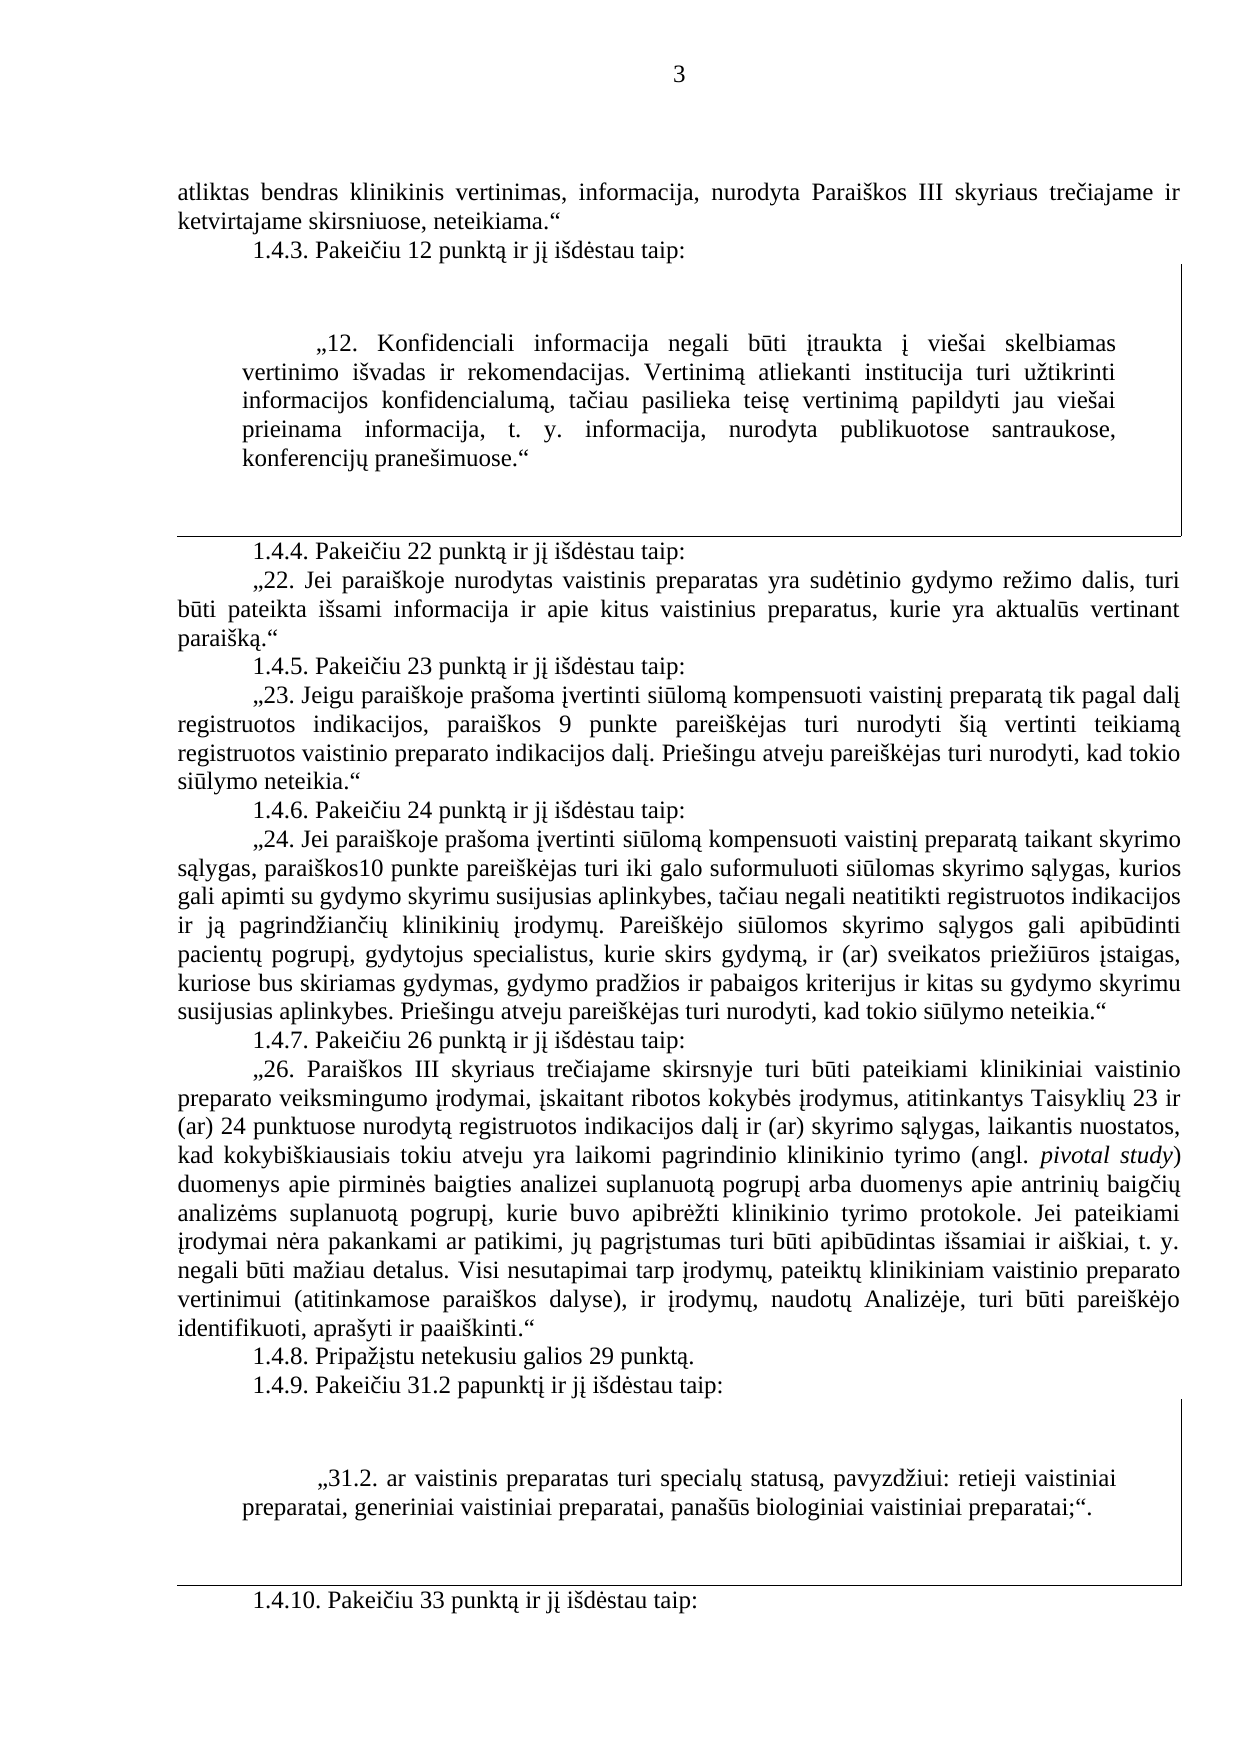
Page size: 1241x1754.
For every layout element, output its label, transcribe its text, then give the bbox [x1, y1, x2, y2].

text 1.4.3. Pakeičiu 12 punktą ir jį išdėstau taip: [177, 235, 1181, 263]
text „31.2. ar vaistinis preparatas turi specialų statusą, pavyzdžiui: retieji vaistiniai preparatai, generiniai vaistiniai preparatai, panašūs biologiniai vaistiniai preparatai;“. [177, 1399, 1181, 1585]
text 1.4.7. Pakeičiu 26 punktą ir jį išdėstau taip: [177, 1025, 1181, 1054]
text „23. Jeigu paraiškoje prašoma įvertinti siūlomą kompensuoti vaistinį preparatą tik pagal dalį registruotos indikacijos, paraiškos 9 punkte pareiškėjas turi nurodyti šią vertinti teikiamą registruotos vaistinio preparato indikacijos dalį. Priešingu atveju pareiškėjas turi nurodyti, kad tokio siūlymo neteikia.“ [177, 680, 1181, 795]
text 1.4.8. Pripažįstu netekusiu galios 29 punktą. [177, 1341, 1181, 1370]
text 1.4.10. Pakeičiu 33 punktą ir jį išdėstau taip: [177, 1586, 1181, 1614]
text „22. Jei paraiškoje nurodytas vaistinis preparatas yra sudėtinio gydymo režimo dalis, turi būti pateikta išsami informacija ir apie kitus vaistinius preparatus, kurie yra aktualūs vertinant paraišką.“ [177, 565, 1181, 651]
text 1.4.9. Pakeičiu 31.2 papunktį ir jį išdėstau taip: [177, 1370, 1181, 1399]
text atliktas bendras klinikinis vertinimas, informacija, nurodyta Paraiškos III skyriaus trečiajame ir ketvirtajame skirsniuose, neteikiama.“ [177, 177, 1181, 235]
text 1.4.4. Pakeičiu 22 punktą ir jį išdėstau taip: [177, 536, 1181, 565]
text „26. Paraiškos III skyriaus trečiajame skirsnyje turi būti pateikiami klinikiniai vaistinio preparato veiksmingumo įrodymai, įskaitant ribotos kokybės įrodymus, atitinkantys Taisyklių 23 ir (ar) 24 punktuose nurodytą registruotos indikacijos dalį ir (ar) skyrimo sąlygas, laikantis nuostatos, kad kokybiškiausiais tokiu atveju yra laikomi pagrindinio klinikinio tyrimo (angl. pivotal study) duomenys apie pirminės baigties analizei suplanuotą pogrupį arba duomenys apie antrinių baigčių analizėms suplanuotą pogrupį, kurie buvo apibrėžti klinikinio tyrimo protokole. Jei pateikiami įrodymai nėra pakankami ar patikimi, jų pagrįstumas turi būti apibūdintas išsamiai ir aiškiai, t. y. negali būti mažiau detalus. Visi nesutapimai tarp įrodymų, pateiktų klinikiniam vaistinio preparato vertinimui (atitinkamose paraiškos dalyse), ir įrodymų, naudotų Analizėje, turi būti pareiškėjo identifikuoti, aprašyti ir paaiškinti.“ [177, 1054, 1181, 1341]
text „24. Jei paraiškoje prašoma įvertinti siūlomą kompensuoti vaistinį preparatą taikant skyrimo sąlygas, paraiškos10 punkte pareiškėjas turi iki galo suformuluoti siūlomas skyrimo sąlygas, kurios gali apimti su gydymo skyrimu susijusias aplinkybes, tačiau negali neatitikti registruotos indikacijos ir ją pagrindžiančių klinikinių įrodymų. Pareiškėjo siūlomos skyrimo sąlygos gali apibūdinti pacientų pogrupį, gydytojus specialistus, kurie skirs gydymą, ir (ar) sveikatos priežiūros įstaigas, kuriose bus skiriamas gydymas, gydymo pradžios ir pabaigos kriterijus ir kitas su gydymo skyrimu susijusias aplinkybes. Priešingu atveju pareiškėjas turi nurodyti, kad tokio siūlymo neteikia.“ [177, 824, 1181, 1025]
text 1.4.6. Pakeičiu 24 punktą ir jį išdėstau taip: [177, 795, 1181, 824]
text 1.4.5. Pakeičiu 23 punktą ir jį išdėstau taip: [177, 651, 1181, 680]
text „12. Konfidenciali informacija negali būti įtraukta į viešai skelbiamas vertinimo išvadas ir rekomendacijas. Vertinimą atliekanti institucija turi užtikrinti informacijos konfidencialumą, tačiau pasilieka teisę vertinimą papildyti jau viešai prieinama informacija, t. y. informacija, nurodyta publikuotose santraukose, konferencijų pranešimuose.“ [177, 263, 1181, 536]
